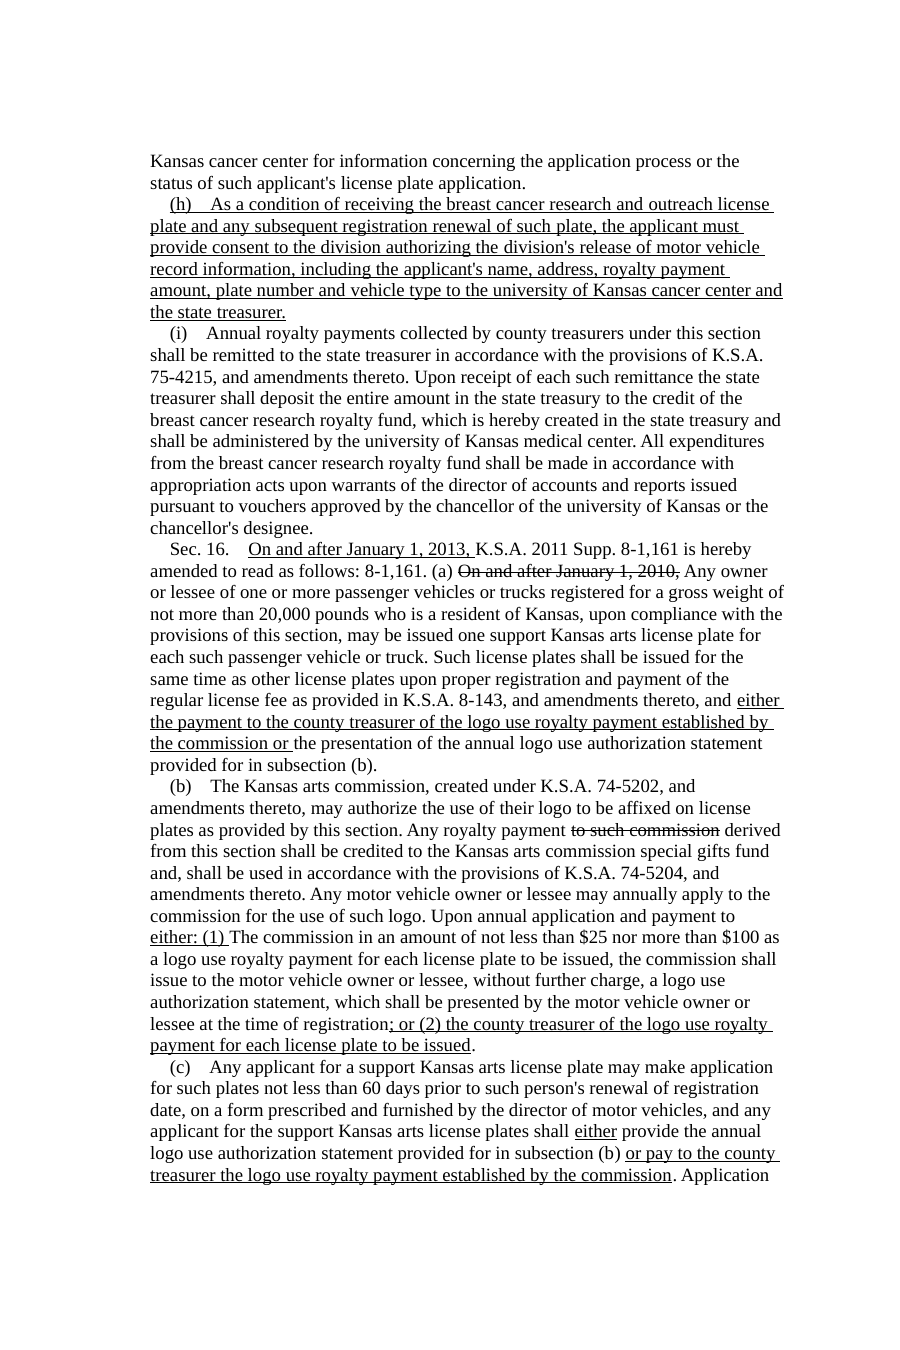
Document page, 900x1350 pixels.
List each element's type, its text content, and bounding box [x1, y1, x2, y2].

text Kansas cancer center for information concerning the application process or the status of such applicant's license plate application. [150, 150, 787, 193]
text (h) As a condition of receiving the breast cancer research and outreach license plate and any subsequent registration renewal of such plate, the applicant must provide consent to the division authorizing the division's release of motor vehicle record information, including the applicant's name, address, royalty payment amount, plate number and vehicle type to the university of Kansas cancer center and the state treasurer. [150, 193, 787, 322]
text (c) Any applicant for a support Kansas arts license plate may make application for such plates not less than 60 days prior to such person's renewal of registration date, on a form prescribed and furnished by the director of motor vehicles, and any applicant for the support Kansas arts license plates shall either provide the annual logo use authorization statement provided for in subsection (b) or pay to the county treasurer the logo use royalty payment established by the commission. Application [150, 1056, 787, 1185]
text (i) Annual royalty payments collected by county treasurers under this section shall be remitted to the state treasurer in accordance with the provisions of K.S.A. 75-4215, and amendments thereto. Upon receipt of each such remittance the state treasurer shall deposit the entire amount in the state treasury to the credit of the breast cancer research royalty fund, which is hereby created in the state treasury and shall be administered by the university of Kansas medical center. All expenditures from the breast cancer research royalty fund shall be made in accordance with appropriation acts upon warrants of the director of accounts and reports issued pursuant to vouchers approved by the chancellor of the university of Kansas or the chancellor's designee. [150, 322, 787, 538]
text Sec. 16. On and after January 1, 2013, K.S.A. 2011 Supp. 8-1,161 is hereby amended to read as follows: 8-1,161. (a) On and after January 1, 2010, Any owner or lessee of one or more passenger vehicles or trucks registered for a gross weight of not more than 20,000 pounds who is a resident of Kansas, upon compliance with the provisions of this section, may be issued one support Kansas arts license plate for each such passenger vehicle or truck. Such license plates shall be issued for the same time as other license plates upon proper registration and payment of the regular license fee as provided in K.S.A. 8-143, and amendments thereto, and either the payment to the county treasurer of the logo use royalty payment established by the commission or the presentation of the annual logo use authorization statement provided for in subsection (b). [150, 538, 787, 775]
text (b) The Kansas arts commission, created under K.S.A. 74-5202, and amendments thereto, may authorize the use of their logo to be affixed on license plates as provided by this section. Any royalty payment to such commission derived from this section shall be credited to the Kansas arts commission special gifts fund and, shall be used in accordance with the provisions of K.S.A. 74-5204, and amendments thereto. Any motor vehicle owner or lessee may annually apply to the commission for the use of such logo. Upon annual application and payment to either: (1) The commission in an amount of not less than $25 nor more than $100 as a logo use royalty payment for each license plate to be issued, the commission shall issue to the motor vehicle owner or lessee, without further charge, a logo use authorization statement, which shall be presented by the motor vehicle owner or lessee at the time of registration; or (2) the county treasurer of the logo use royalty payment for each license plate to be issued. [150, 775, 787, 1056]
